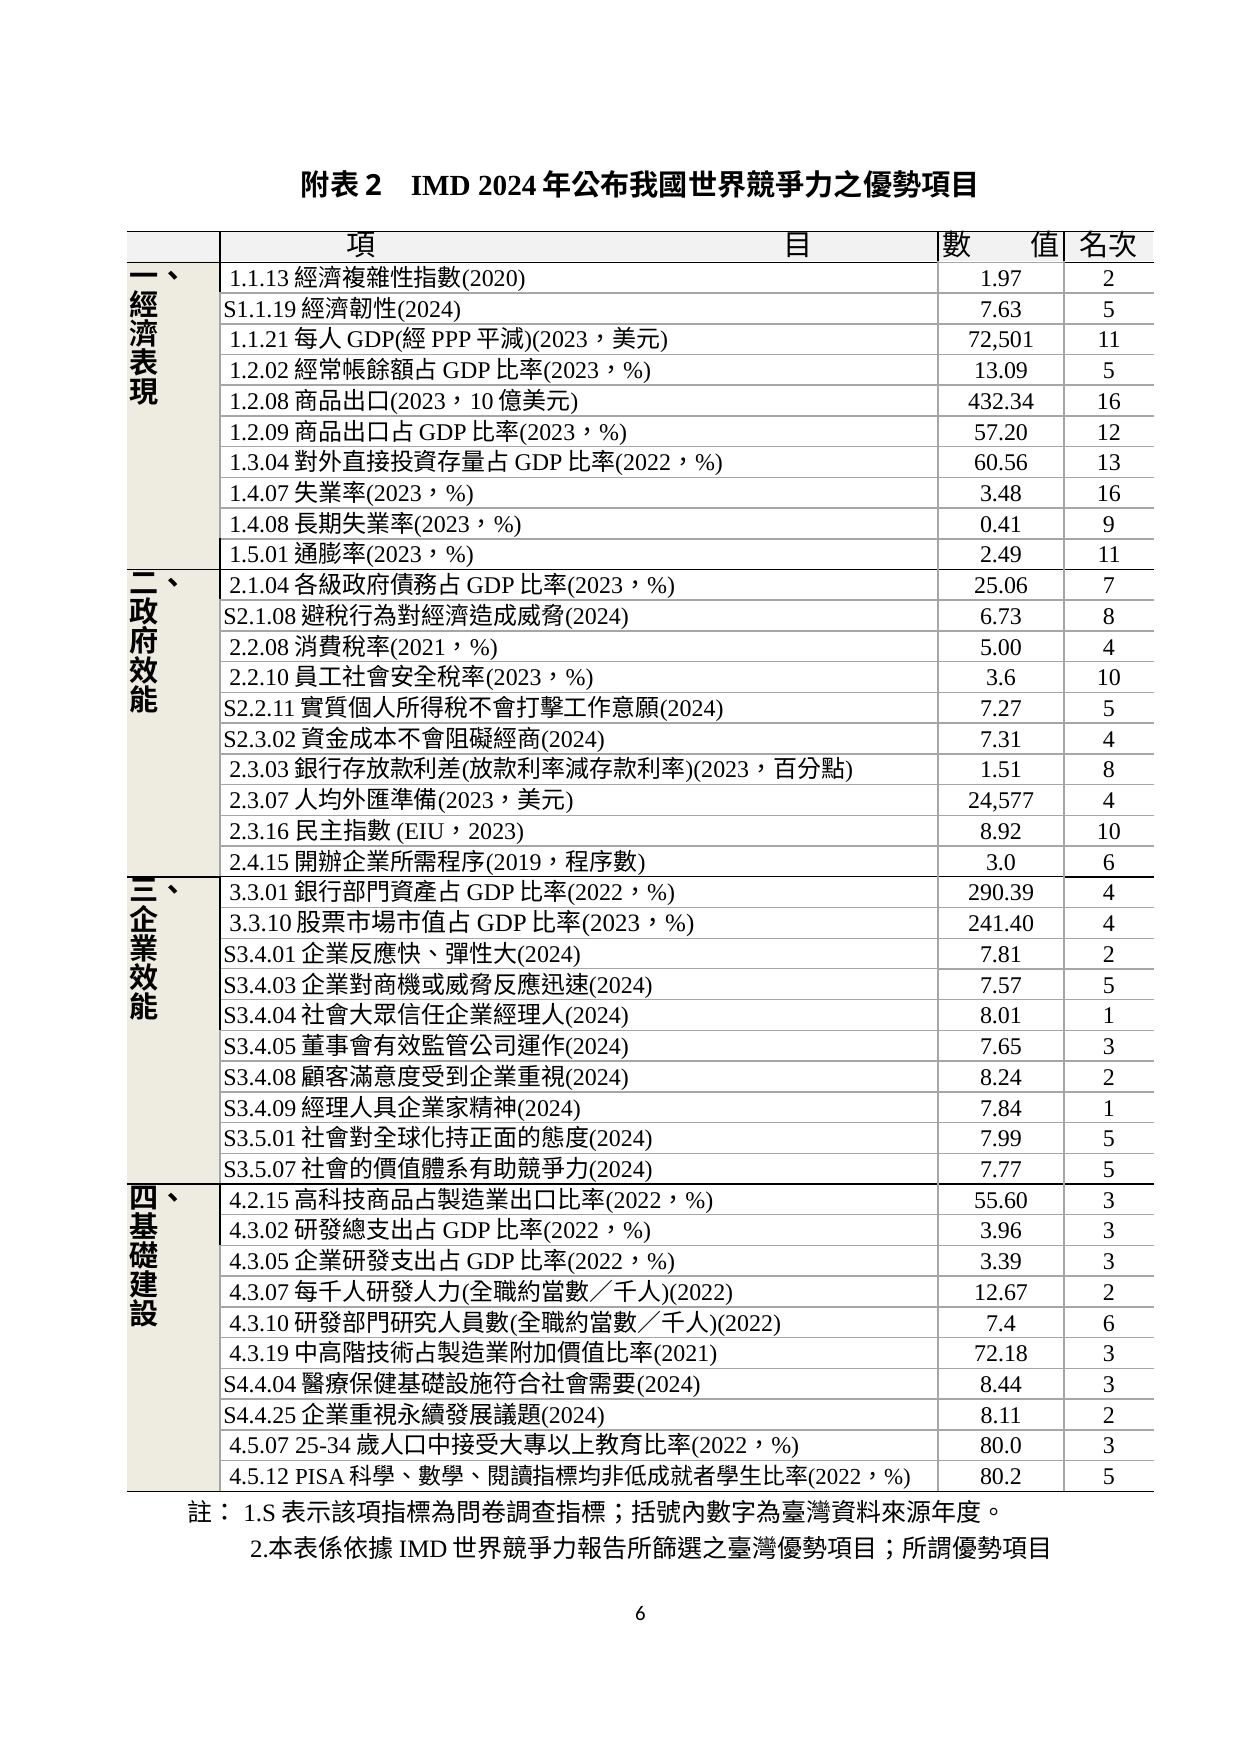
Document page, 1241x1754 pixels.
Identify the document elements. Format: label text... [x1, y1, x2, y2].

table_cell S3.4.01企業反應快、彈性大(2024) [221, 939, 937, 968]
table_cell 7.57 [939, 970, 1063, 999]
table_cell 3.3.01銀行部門資產占GDP比率(2022，%) [221, 877, 937, 907]
table_cell 7 [1065, 570, 1153, 599]
table_cell 57.20 [939, 417, 1063, 446]
table_cell 4.3.05企業研發支出占GDP比率(2022，%) [221, 1246, 937, 1275]
table_cell 1.3.04對外直接投資存量占GDP比率(2022，%) [221, 447, 937, 476]
table_cell 5 [1065, 1461, 1153, 1491]
table_cell 3 [1065, 1031, 1153, 1060]
table_cell 4 [1065, 908, 1153, 937]
table_cell 3 [1065, 1338, 1153, 1368]
table_cell 12.67 [939, 1277, 1063, 1306]
table_cell 2 [1065, 263, 1153, 292]
table_cell 72.18 [939, 1338, 1063, 1368]
table_cell 3.48 [939, 478, 1063, 507]
table_cell 241.40 [939, 908, 1063, 937]
table_cell 1.97 [939, 263, 1063, 292]
table_cell 4 [1065, 785, 1153, 814]
table_cell S3.4.04社會大眾信任企業經理人(2024) [221, 1000, 937, 1029]
table_cell 5 [1065, 355, 1153, 384]
table_cell S1.1.19經濟韌性(2024) [221, 294, 937, 323]
table_cell 3.96 [939, 1215, 1063, 1245]
table_cell 7.4 [939, 1308, 1063, 1337]
table_cell 5 [1065, 970, 1153, 999]
table_cell 12 [1065, 417, 1153, 446]
table_cell 2 [1065, 1062, 1153, 1091]
table_cell 5 [1065, 1154, 1153, 1183]
table_cell 8.24 [939, 1062, 1063, 1091]
table_cell 24,577 [939, 785, 1063, 814]
table_cell 3.6 [939, 662, 1063, 692]
table_cell 4.3.02研發總支出占GDP比率(2022，%) [221, 1215, 937, 1245]
table_cell 1.2.02經常帳餘額占GDP比率(2023，%) [221, 355, 937, 384]
table_header 名次 [1065, 232, 1153, 261]
table_cell 1.5.01通膨率(2023，%) [221, 540, 937, 569]
table_cell 3.39 [939, 1246, 1063, 1275]
table_cell 60.56 [939, 447, 1063, 476]
table_cell 4 [1065, 632, 1153, 661]
text 註： 1.S表示該項指標為問卷調查指標；括號內數字為臺灣資料來源年度。 [187, 1492, 1093, 1528]
table_cell 7.77 [939, 1154, 1063, 1183]
table_cell 80.0 [939, 1431, 1063, 1460]
table_cell S3.4.08顧客滿意度受到企業重視(2024) [221, 1062, 937, 1091]
table_cell 290.39 [939, 877, 1063, 907]
table_cell 2.2.10員工社會安全稅率(2023，%) [221, 662, 937, 692]
table_cell 4 [1065, 724, 1153, 753]
table_cell 5 [1065, 294, 1153, 323]
table_cell 1.1.13經濟複雜性指數(2020) [221, 263, 937, 292]
table_cell 2.1.04各級政府債務占GDP比率(2023，%) [221, 570, 937, 599]
table_cell S2.3.02資金成本不會阻礙經商(2024) [221, 724, 937, 753]
text 2.本表係依據IMD世界競爭力報告所篩選之臺灣優勢項目；所謂優勢項目 [250, 1528, 1093, 1564]
table_cell 2.3.07人均外匯準備(2023，美元) [221, 785, 937, 814]
table_cell S3.4.05董事會有效監管公司運作(2024) [221, 1031, 937, 1060]
table_cell 11 [1065, 540, 1153, 569]
table_cell 8.01 [939, 1000, 1063, 1029]
table_cell 5 [1065, 1123, 1153, 1152]
table_cell S2.2.11實質個人所得稅不會打擊工作意願(2024) [221, 693, 937, 722]
table_cell 6 [1065, 847, 1153, 876]
table_cell 10 [1065, 816, 1153, 845]
table_cell 0.41 [939, 509, 1063, 538]
table_cell 二、 政 府 效 能 [127, 570, 219, 876]
table_cell 432.34 [939, 386, 1063, 415]
table_cell 2.3.16 民主指數 (EIU，2023) [221, 816, 937, 845]
table_cell S4.4.25企業重視永續發展議題(2024) [221, 1400, 937, 1429]
table_cell 3.0 [939, 847, 1063, 876]
table_cell 5 [1065, 693, 1153, 722]
table_cell 4.5.07 25-34歲人口中接受大專以上教育比率(2022，%) [221, 1431, 937, 1460]
table_cell 3 [1065, 1185, 1153, 1214]
table_cell 8.92 [939, 816, 1063, 845]
table_cell S3.5.01社會對全球化持正面的態度(2024) [221, 1123, 937, 1152]
table_cell 2.2.08消費稅率(2021，%) [221, 632, 937, 661]
table_cell 1.51 [939, 755, 1063, 784]
table_cell 2 [1065, 939, 1153, 968]
table_header [127, 232, 219, 261]
table_cell 13.09 [939, 355, 1063, 384]
table_cell 55.60 [939, 1185, 1063, 1214]
table_cell 7.63 [939, 294, 1063, 323]
table_cell 1 [1065, 1000, 1153, 1029]
table_cell 1.4.08長期失業率(2023，%) [221, 509, 937, 538]
table_cell 3 [1065, 1369, 1153, 1398]
table_cell 3 [1065, 1215, 1153, 1245]
table_cell 1.2.08商品出口(2023，10億美元) [221, 386, 937, 415]
table_cell 4 [1065, 878, 1153, 907]
table_cell 8 [1065, 601, 1153, 630]
table_cell 4.5.12 PISA科學、數學、閱讀指標均非低成就者學生比率(2022，%) [221, 1461, 937, 1491]
table_cell S2.1.08避稅行為對經濟造成威脅(2024) [221, 601, 937, 630]
table_cell 8 [1065, 755, 1153, 784]
table_cell 7.81 [939, 939, 1063, 968]
table_cell 4.3.19中高階技術占製造業附加價值比率(2021) [221, 1338, 937, 1368]
table_cell 7.65 [939, 1031, 1063, 1060]
table_cell 72,501 [939, 325, 1063, 353]
table_cell 2.49 [939, 540, 1063, 569]
table_cell 7.27 [939, 693, 1063, 722]
table_cell S3.4.09經理人具企業家精神(2024) [221, 1093, 937, 1122]
table_cell 2 [1065, 1277, 1153, 1306]
table_cell 9 [1065, 509, 1153, 538]
table_cell 6 [1065, 1308, 1153, 1337]
table_cell 2.3.03銀行存放款利差(放款利率減存款利率)(2023，百分點) [221, 755, 937, 784]
table_cell 11 [1065, 325, 1153, 353]
table_cell 2 [1065, 1400, 1153, 1429]
table_cell 7.31 [939, 724, 1063, 753]
table_cell 1.4.07失業率(2023，%) [221, 478, 937, 507]
table_cell 5.00 [939, 632, 1063, 661]
table_cell 三、 企 業 效 能 [127, 878, 219, 1183]
table_cell 4.3.10研發部門研究人員數(全職約當數／千人)(2022) [221, 1308, 937, 1337]
table_cell 4.3.07每千人研發人力(全職約當數／千人)(2022) [221, 1277, 937, 1306]
table_cell 7.99 [939, 1123, 1063, 1152]
table_cell 1 [1065, 1093, 1153, 1122]
table_cell 13 [1065, 447, 1153, 476]
table_cell 80.2 [939, 1461, 1063, 1491]
table_cell 四、 基 礎 建 設 [127, 1185, 219, 1491]
table_cell 25.06 [939, 570, 1063, 599]
table_cell 16 [1065, 478, 1153, 507]
table_cell 8.11 [939, 1400, 1063, 1429]
text 附表2 IMD 2024年公布我國世界競爭力之優勢項目 [187, 150, 1093, 206]
table_cell 8.44 [939, 1369, 1063, 1398]
table_cell 7.84 [939, 1093, 1063, 1122]
table_cell S3.4.03企業對商機或威脅反應迅速(2024) [221, 969, 937, 999]
table_cell 3 [1065, 1431, 1153, 1460]
table_cell 6.73 [939, 601, 1063, 630]
table_cell 1.1.21每人GDP(經PPP平減)(2023，美元) [221, 325, 937, 353]
table_cell 10 [1065, 662, 1153, 692]
table_cell 16 [1065, 386, 1153, 415]
table_cell 1.2.09商品出口占GDP比率(2023，%) [221, 417, 937, 446]
table_cell 一、 經 濟 表 現 [127, 263, 219, 569]
table_cell 2.4.15開辦企業所需程序(2019，程序數) [221, 847, 937, 876]
table_cell 4.2.15高科技商品占製造業出口比率(2022，%) [221, 1185, 937, 1214]
table_header 項 目 [221, 232, 937, 261]
table_cell 3.3.10股票市場市值占GDP比率(2023，%) [221, 908, 937, 937]
table_cell S4.4.04醫療保健基礎設施符合社會需要(2024) [221, 1369, 937, 1398]
table_cell 3 [1065, 1246, 1153, 1275]
table_cell S3.5.07社會的價值體系有助競爭力(2024) [221, 1154, 937, 1183]
table_header 數 值 [939, 232, 1063, 261]
